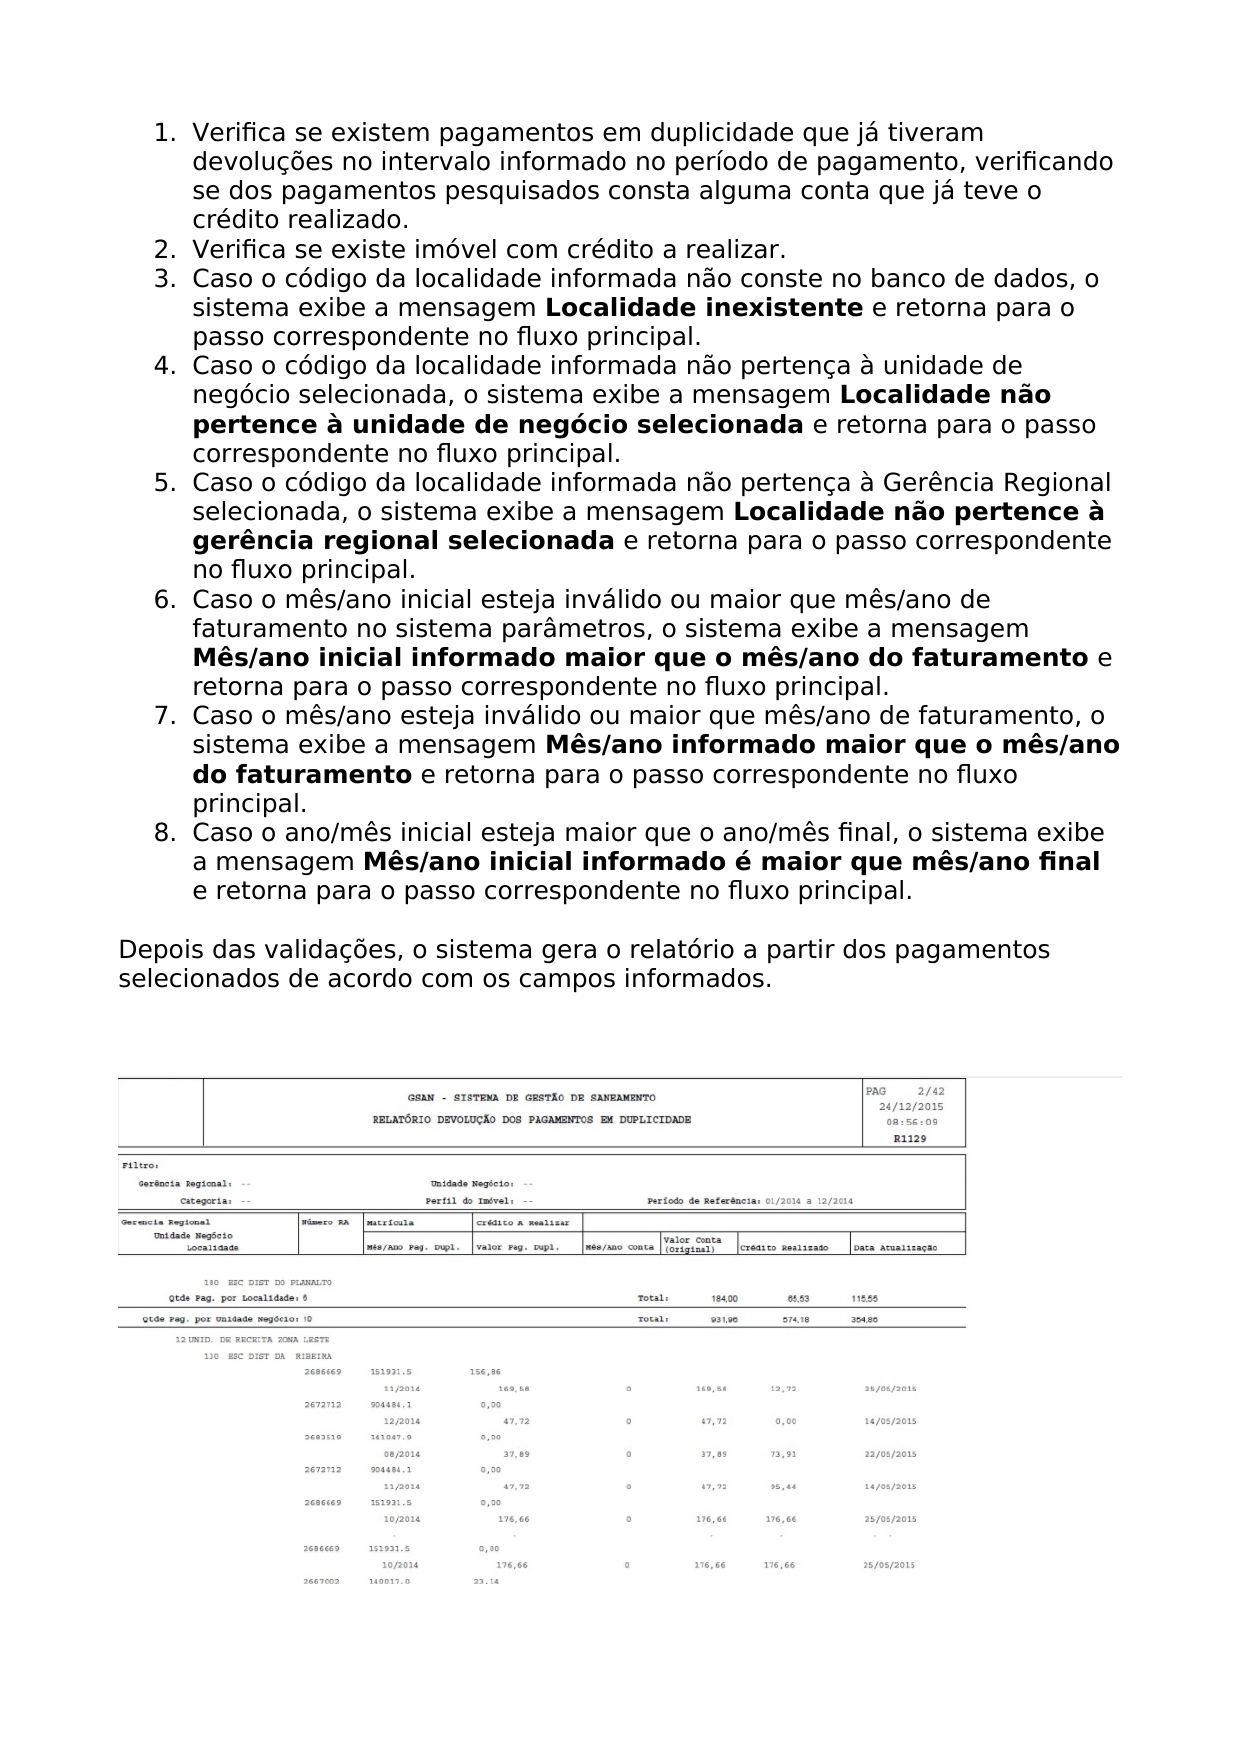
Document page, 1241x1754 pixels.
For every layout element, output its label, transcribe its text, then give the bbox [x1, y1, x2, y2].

list Caso o código da localidade informada não pertença à unidade de negócio selecionada, o sistema exibe a mensagem Localidade não pertence à unidade de negócio selecionada e retorna para o passo correspondente no fluxo principal. [177, 351, 1122, 468]
list Verifica se existe imóvel com crédito a realizar. [177, 235, 1122, 264]
list Caso o ano/mês inicial esteja maior que o ano/mês final, o sistema exibe a mensagem Mês/ano inicial informado é maior que mês/ano final e retorna para o passo correspondente no fluxo principal. [177, 818, 1122, 906]
list Caso o código da localidade informada não conste no banco de dados, o sistema exibe a mensagem Localidade inexistente e retorna para o passo correspondente no fluxo principal. [177, 264, 1122, 351]
list Verifica se existem pagamentos em duplicidade que já tiveram devoluções no intervalo informado no período de pagamento, verificando se dos pagamentos pesquisados consta alguma conta que já teve o crédito realizado. [177, 118, 1122, 235]
list Caso o mês/ano esteja inválido ou maior que mês/ano de faturamento, o sistema exibe a mensagem Mês/ano informado maior que o mês/ano do faturamento e retorna para o passo correspondente no fluxo principal. [177, 701, 1122, 818]
text Depois das validações, o sistema gera o relatório a partir dos pagamentos selecionados de acordo com os campos informados. [118, 935, 1122, 993]
list Caso o mês/ano inicial esteja inválido ou maior que mês/ano de faturamento no sistema parâmetros, o sistema exibe a mensagem Mês/ano inicial informado maior que o mês/ano do faturamento e retorna para o passo correspondente no fluxo principal. [177, 585, 1122, 701]
list Caso o código da localidade informada não pertença à Gerência Regional selecionada, o sistema exibe a mensagem Localidade não pertence à gerência regional selecionada e retorna para o passo correspondente no fluxo principal. [177, 468, 1122, 585]
picture [118, 1076, 1123, 1584]
